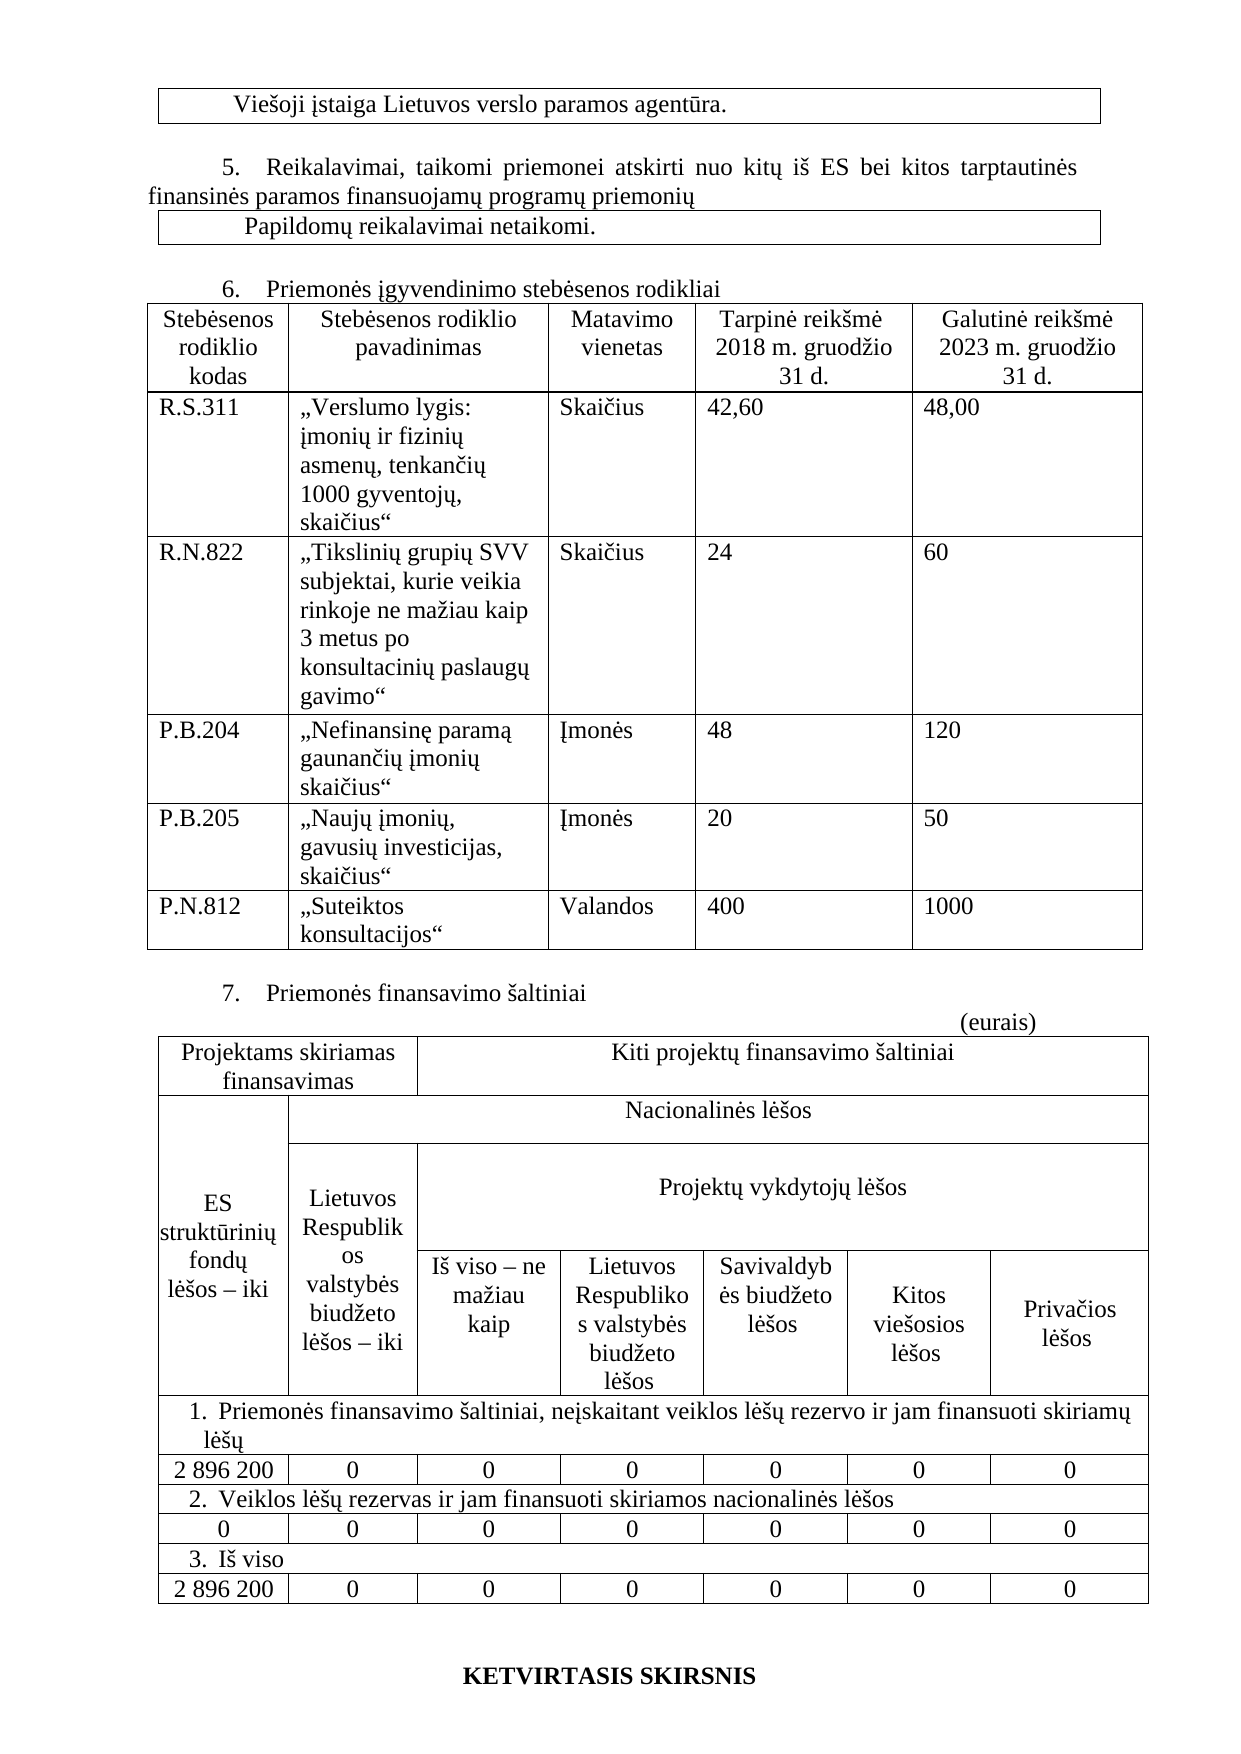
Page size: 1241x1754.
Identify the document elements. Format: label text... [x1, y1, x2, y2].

table_cell P.B.204 [148, 715, 288, 802]
table_cell R.S.311 [148, 393, 288, 536]
table_cell 0 [848, 1574, 990, 1603]
table_cell 0 [704, 1514, 847, 1543]
table_cell Lietuvos Respublikos valstybės biudžeto lėšos [561, 1251, 703, 1395]
table_header Papildomų reikalavimai netaikomi. [159, 211, 1100, 244]
table_cell Įmonės [549, 804, 695, 890]
table_cell 0 [704, 1574, 847, 1603]
table_cell „Naujų įmonių, gavusių investicijas, skaičius“ [289, 804, 548, 890]
table_cell Nacionalinės lėšos [289, 1096, 1148, 1142]
text 5. Reikalavimai, taikomi priemonei atskirti nuo kitų iš ES bei kitos tarptautinės finansinės paramos finansuojamų programų priemonių [148, 152, 1078, 210]
table_cell 42,60 [696, 393, 912, 536]
table_cell 400 [696, 891, 912, 949]
table_cell 3. Iš viso [159, 1544, 1148, 1573]
table_cell 48 [696, 715, 912, 802]
table_header Stebėsenos rodiklio pavadinimas [289, 304, 548, 391]
text (eurais) [148, 1007, 1078, 1036]
table_cell 0 [418, 1514, 560, 1543]
table_cell ES struktūrinių fondų lėšos – iki [159, 1096, 288, 1395]
table_cell 1. Priemonės finansavimo šaltiniai, neįskaitant veiklos lėšų rezervo ir jam finansuoti skiriamų lėšų [159, 1396, 1148, 1454]
text 6. Priemonės įgyvendinimo stebėsenos rodikliai [222, 274, 1078, 303]
table_header Projektams skiriamas finansavimas [159, 1037, 417, 1094]
table_cell Lietuvos Respublikos valstybės biudžeto lėšos – iki [289, 1144, 417, 1395]
table_cell „Verslumo lygis: įmonių ir fizinių asmenų, tenkančių 1000 gyventojų, skaičius“ [289, 393, 548, 536]
table_cell 48,00 [913, 393, 1142, 536]
text 7. Priemonės finansavimo šaltiniai [222, 978, 1078, 1007]
table_cell 2 896 200 [159, 1574, 288, 1603]
table_header Tarpinė reikšmė 2018 m. gruodžio 31 d. [696, 304, 912, 391]
table_cell „Tikslinių grupių SVV subjektai, kurie veikia rinkoje ne mažiau kaip 3 metus po konsultacinių paslaugų gavimo“ [289, 537, 548, 714]
table_cell 0 [418, 1455, 560, 1483]
table_cell Savivaldybės biudžeto lėšos [704, 1251, 847, 1395]
table_header Matavimo vienetas [549, 304, 695, 391]
table_cell 0 [561, 1514, 703, 1543]
table_cell P.N.812 [148, 891, 288, 949]
table_cell 2. Veiklos lėšų rezervas ir jam finansuoti skiriamos nacionalinės lėšos [159, 1485, 1148, 1513]
table_cell 1000 [913, 891, 1142, 949]
table_cell Kitos viešosios lėšos [848, 1251, 990, 1395]
table_cell Iš viso – ne mažiau kaip [418, 1251, 560, 1395]
table_cell 0 [848, 1514, 990, 1543]
table_cell 2 896 200 [159, 1455, 288, 1483]
table_cell 0 [289, 1455, 417, 1483]
table_cell 120 [913, 715, 1142, 802]
table_cell 50 [913, 804, 1142, 890]
table_cell 0 [991, 1574, 1148, 1603]
table_header Stebėsenos rodiklio kodas [148, 304, 288, 391]
table_cell Skaičius [549, 393, 695, 536]
table_cell 24 [696, 537, 912, 714]
table_cell 0 [289, 1574, 417, 1603]
table_cell 0 [991, 1514, 1148, 1543]
table_cell Skaičius [549, 537, 695, 714]
table_cell 0 [289, 1514, 417, 1543]
table_cell 0 [704, 1455, 847, 1483]
table_header Galutinė reikšmė 2023 m. gruodžio 31 d. [913, 304, 1142, 391]
table_cell 0 [991, 1455, 1148, 1483]
table_header Viešoji įstaiga Lietuvos verslo paramos agentūra. [159, 89, 1100, 123]
table_cell „Nefinansinę paramą gaunančių įmonių skaičius“ [289, 715, 548, 802]
table_cell R.N.822 [148, 537, 288, 714]
table_header Kiti projektų finansavimo šaltiniai [418, 1037, 1148, 1094]
table_cell 60 [913, 537, 1142, 714]
table_cell 20 [696, 804, 912, 890]
table_cell 0 [561, 1574, 703, 1603]
table_cell Valandos [549, 891, 695, 949]
table_cell 0 [159, 1514, 288, 1543]
table_cell Privačios lėšos [991, 1251, 1148, 1395]
table_cell 0 [561, 1455, 703, 1483]
table_cell 0 [848, 1455, 990, 1483]
table_cell P.B.205 [148, 804, 288, 890]
table_cell Projektų vykdytojų lėšos [418, 1144, 1148, 1250]
text KETVIRTASIS SKIRSNIS [148, 1661, 1078, 1690]
table_cell „Suteiktos konsultacijos“ [289, 891, 548, 949]
table_cell Įmonės [549, 715, 695, 802]
table_cell 0 [418, 1574, 560, 1603]
